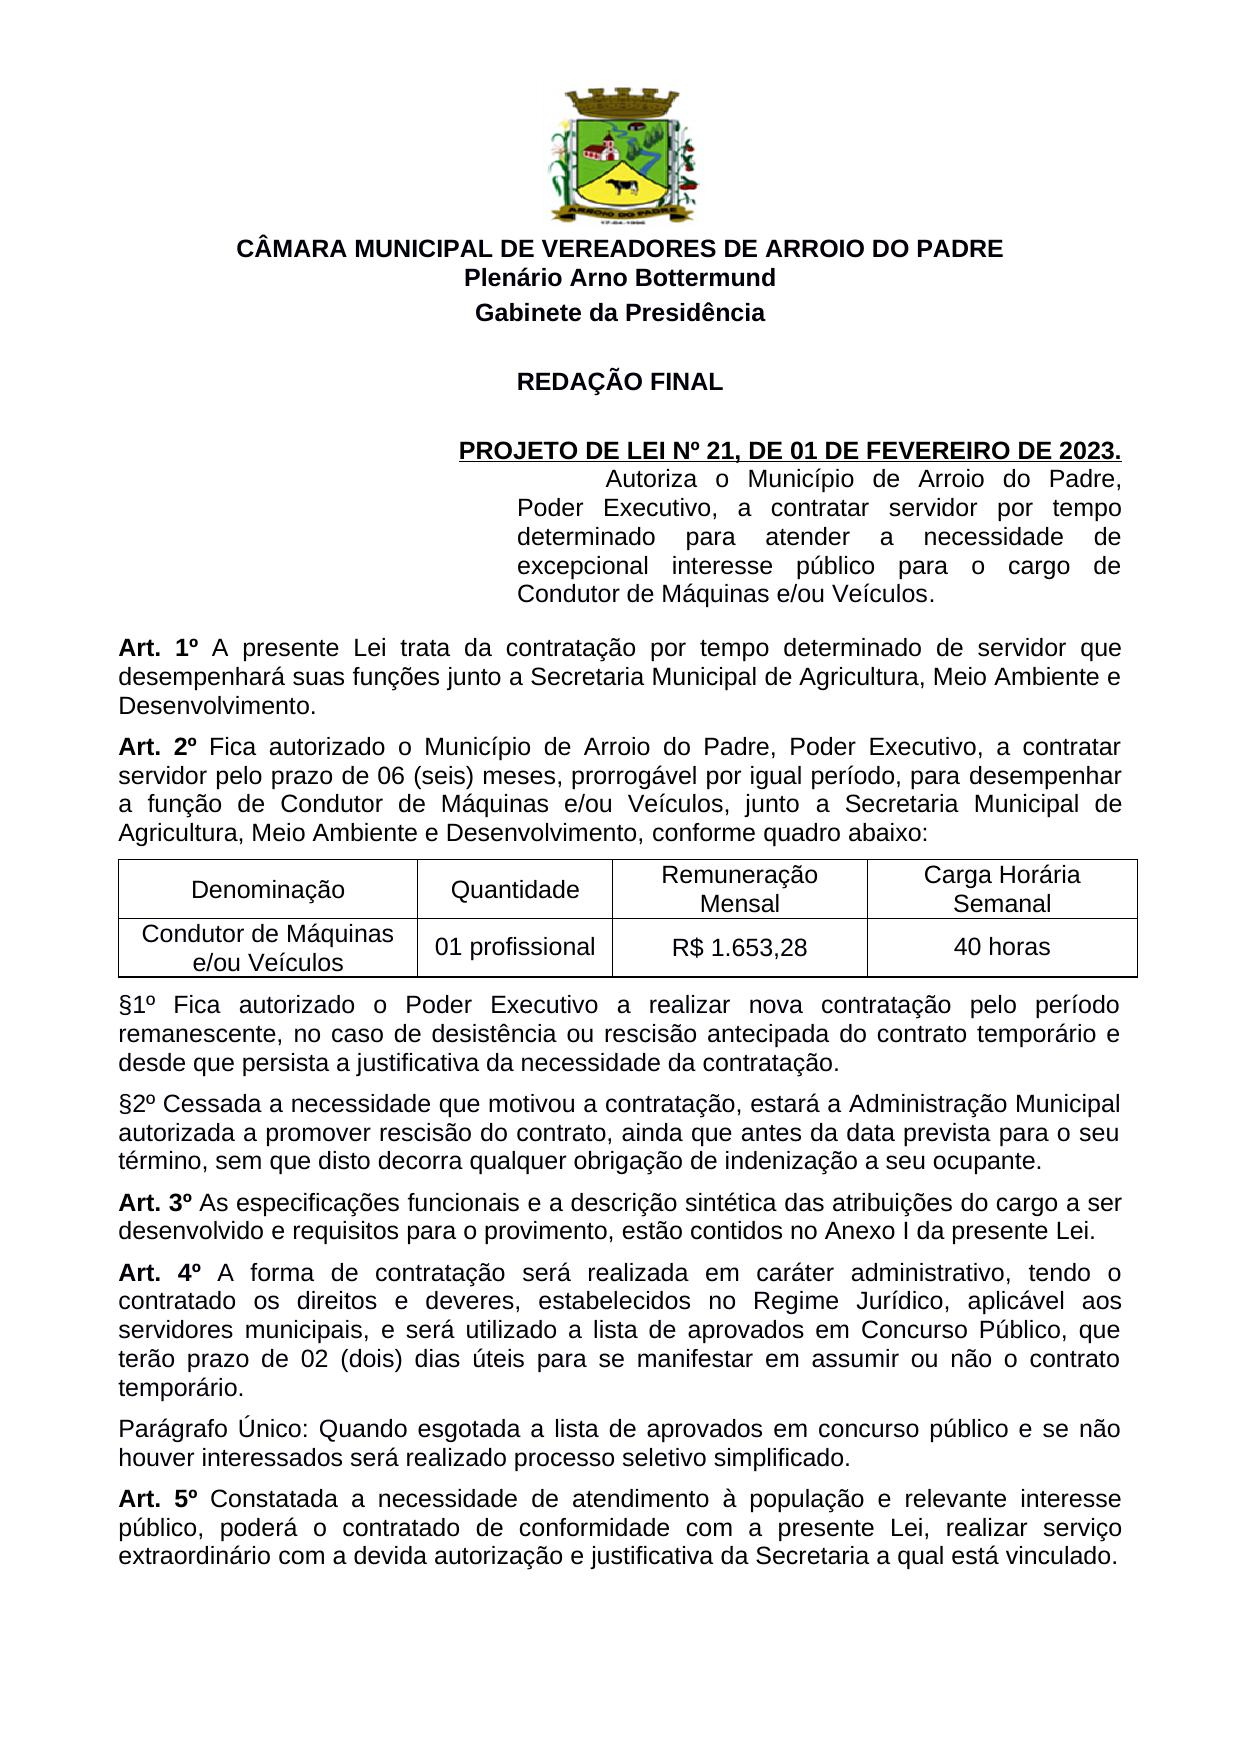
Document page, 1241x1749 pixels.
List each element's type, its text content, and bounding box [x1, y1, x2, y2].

text Plenário Arno Bottermund [118, 263, 1122, 292]
table_cell R$ 1.653,28 [613, 919, 867, 976]
text Art. 3º As especificações funcionais e a descrição sintética das atribuições do cargo a ser desenvolvido e requisitos para o provimento, estão contidos no Anexo I da presente Lei. [118, 1187, 1122, 1245]
table_cell 01 profissional [418, 919, 612, 976]
table_cell Condutor de Máquinas e/ou Veículos [119, 919, 417, 976]
text PROJETO DE LEI Nº 21, DE 01 DE FEVEREIRO DE 2023. [118, 436, 1122, 464]
text Gabinete da Presidência [118, 298, 1122, 326]
text §2º Cessada a necessidade que motivou a contratação, estará a Administração Municipal autorizada a promover rescisão do contrato, ainda que antes da data prevista para o seu término, sem que disto decorra qualquer obrigação de indenização a seu ocupante. [118, 1089, 1122, 1175]
text Autoriza o Município de Arroio do Padre, Poder Executivo, a contratar servidor por tempo determinado para atender a necessidade de excepcional interesse público para o cargo de Condutor de Máquinas e/ou Veículos. [517, 464, 1122, 608]
table_header Denominação [119, 860, 417, 918]
text Art. 5º Constatada a necessidade de atendimento à população e relevante interesse público, poderá o contratado de conformidade com a presente Lei, realizar serviço extraordinário com a devida autorização e justificativa da Secretaria a qual está vinculado. [118, 1484, 1122, 1570]
picture [541, 75, 708, 228]
table_cell 40 horas [868, 919, 1137, 976]
text Art. 2º Fica autorizado o Município de Arroio do Padre, Poder Executivo, a contratar servidor pelo prazo de 06 (seis) meses, prorrogável por igual período, para desempenhar a função de Condutor de Máquinas e/ou Veículos, junto a Secretaria Municipal de Agricultura, Meio Ambiente e Desenvolvimento, conforme quadro abaixo: [118, 732, 1122, 847]
text §1º Fica autorizado o Poder Executivo a realizar nova contratação pelo período remanescente, no caso de desistência ou rescisão antecipada do contrato temporário e desde que persista a justificativa da necessidade da contratação. [118, 990, 1122, 1076]
text Parágrafo Único: Quando esgotada a lista de aprovados em concurso público e se não houver interessados será realizado processo seletivo simplificado. [118, 1414, 1122, 1471]
table_header Carga Horária Semanal [868, 860, 1137, 918]
text Art. 1º A presente Lei trata da contratação por tempo determinado de servidor que desempenhará suas funções junto a Secretaria Municipal de Agricultura, Meio Ambiente e Desenvolvimento. [118, 633, 1122, 719]
table_header Remuneração Mensal [613, 860, 867, 918]
text Art. 4º A forma de contratação será realizada em caráter administrativo, tendo o contratado os direitos e deveres, estabelecidos no Regime Jurídico, aplicável aos servidores municipais, e será utilizado a lista de aprovados em Concurso Público, que terão prazo de 02 (dois) dias úteis para se manifestar em assumir ou não o contrato temporário. [118, 1257, 1122, 1401]
text Câmara Municipal de Vereadores de Arroio do Padre [118, 234, 1122, 263]
text REDAÇÃO FINAL [118, 367, 1122, 395]
table_header Quantidade [418, 860, 612, 918]
